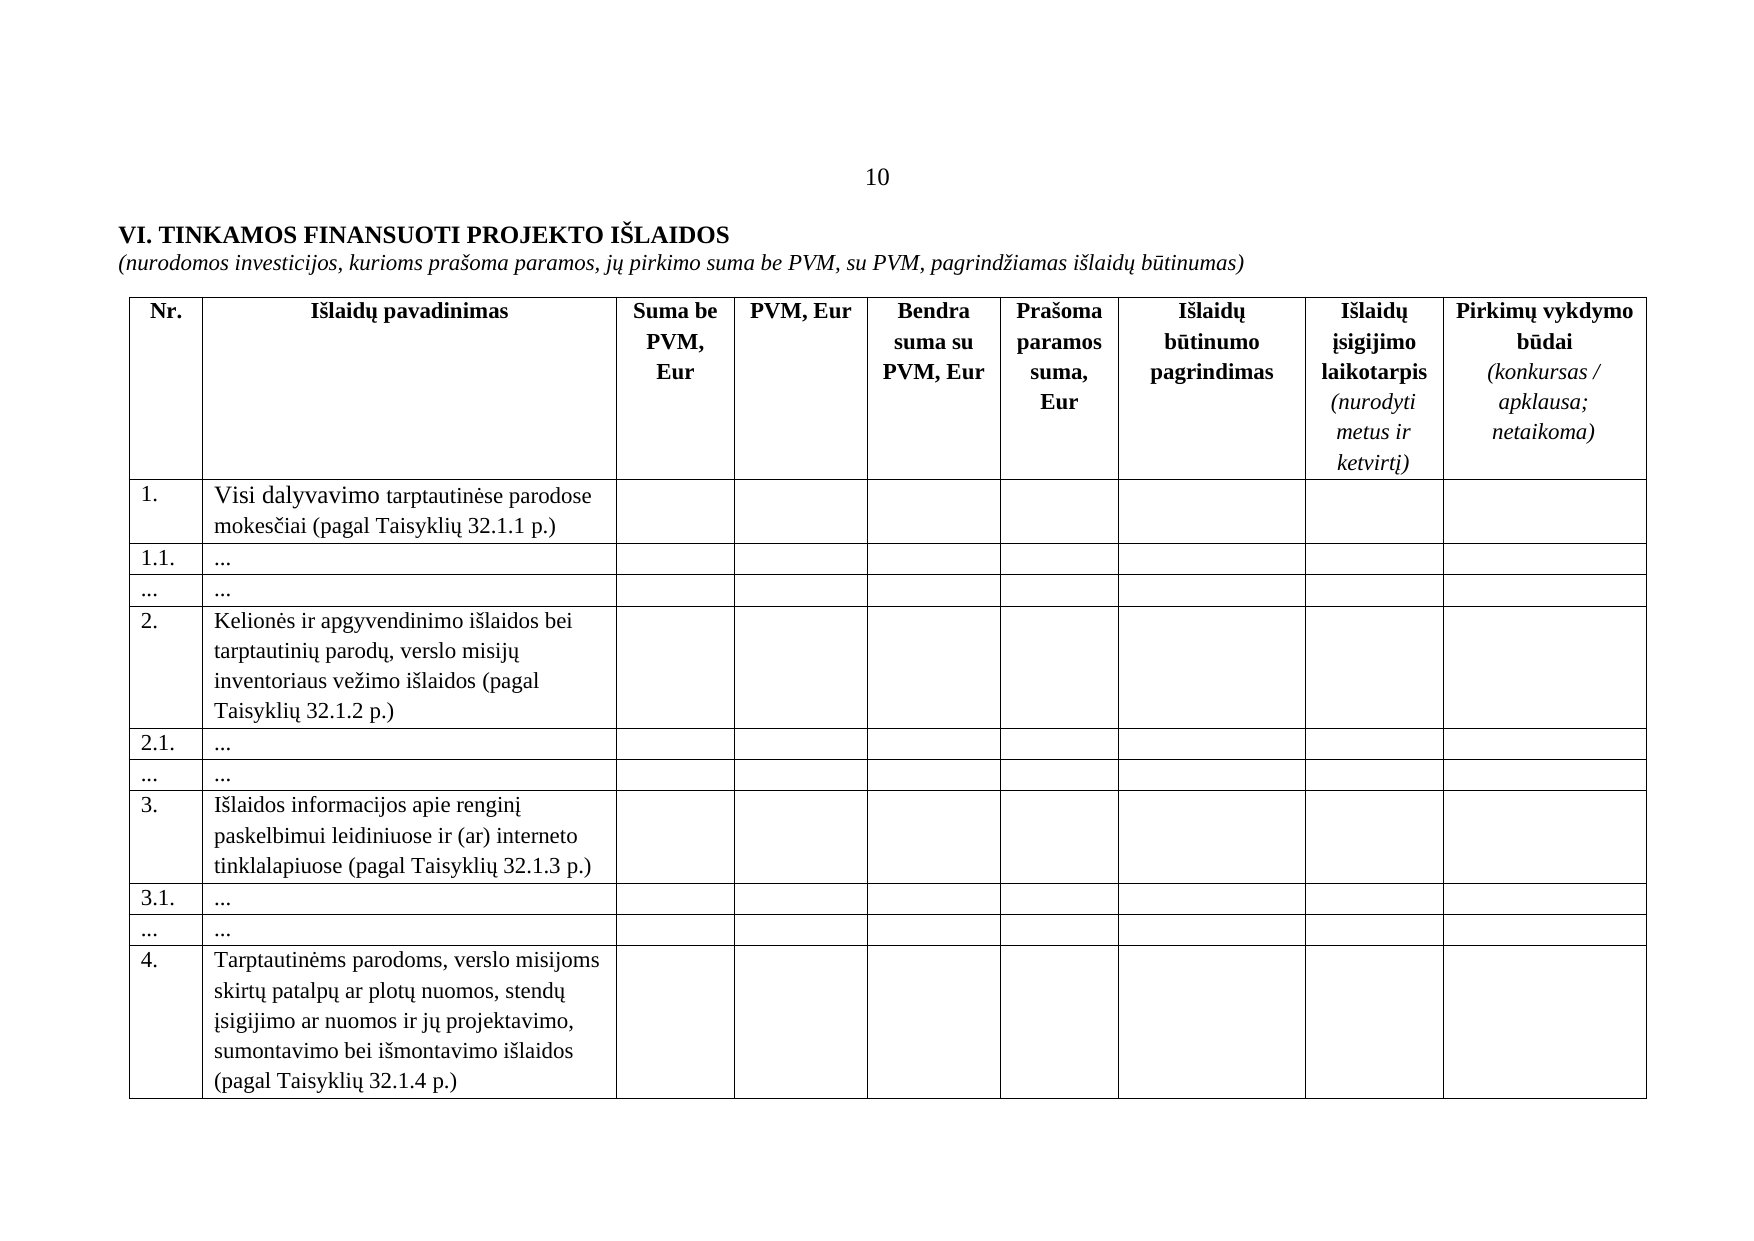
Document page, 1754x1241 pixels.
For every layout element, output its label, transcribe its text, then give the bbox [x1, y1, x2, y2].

table_cell [617, 480, 734, 543]
table_cell Kelionės ir apgyvendinimo išlaidos bei tarptautinių parodų, verslo misijų inventoriaus vežimo išlaidos (pagal Taisyklių 32.1.2 p.) [203, 607, 616, 728]
table_cell [617, 791, 734, 882]
table_cell [868, 760, 1000, 790]
table_header Bendra suma su PVM, Eur [868, 298, 1000, 479]
table_cell [1444, 884, 1646, 914]
table_cell [617, 915, 734, 945]
table_header Pirkimų vykdymo būdai (konkursas / apklausa; netaikoma) [1444, 298, 1646, 479]
table_cell [617, 946, 734, 1098]
table_cell [1001, 760, 1118, 790]
table_cell Visi dalyvavimo tarptautinėse parodose mokesčiai (pagal Taisyklių 32.1.1 p.) [203, 480, 616, 543]
table_cell [617, 884, 734, 914]
table_cell [735, 791, 867, 882]
table_cell [1306, 760, 1443, 790]
table_cell [868, 915, 1000, 945]
table_cell [1119, 760, 1305, 790]
table_cell 3.1. [130, 884, 202, 914]
table_cell [1119, 575, 1305, 606]
table_cell [1119, 915, 1305, 945]
table_cell ... [203, 575, 616, 606]
table_cell [1306, 791, 1443, 882]
table_cell [1001, 607, 1118, 728]
table_cell [1444, 575, 1646, 606]
table_cell [1001, 575, 1118, 606]
table_cell [735, 884, 867, 914]
table_header PVM, Eur [735, 298, 867, 479]
table_cell Išlaidos informacijos apie renginį paskelbimui leidiniuose ir (ar) interneto tinklalapiuose (pagal Taisyklių 32.1.3 p.) [203, 791, 616, 882]
table_cell [1001, 884, 1118, 914]
table_cell [1119, 480, 1305, 543]
table_cell ... [203, 760, 616, 790]
table_cell [1306, 480, 1443, 543]
table_cell [1119, 729, 1305, 759]
table_cell [1119, 884, 1305, 914]
table_cell [617, 607, 734, 728]
table_cell [735, 915, 867, 945]
table_cell [735, 575, 867, 606]
table_cell [1001, 544, 1118, 574]
table_cell 3. [130, 791, 202, 882]
table_cell [1306, 575, 1443, 606]
table_cell 2.1. [130, 729, 202, 759]
table_cell [1444, 915, 1646, 945]
table_cell [617, 729, 734, 759]
table_cell [1444, 760, 1646, 790]
table_cell [1444, 544, 1646, 574]
table_cell [868, 729, 1000, 759]
table_cell [735, 760, 867, 790]
table_cell ... [203, 544, 616, 574]
table_cell [735, 946, 867, 1098]
table_cell [1001, 791, 1118, 882]
table_cell [868, 480, 1000, 543]
table_cell [1444, 607, 1646, 728]
table_cell [868, 607, 1000, 728]
table_header Prašoma paramos suma, Eur [1001, 298, 1118, 479]
table_cell [868, 575, 1000, 606]
table_cell [617, 760, 734, 790]
table_cell [1306, 607, 1443, 728]
table_cell 1.1. [130, 544, 202, 574]
table_cell [735, 607, 867, 728]
table_cell [1444, 480, 1646, 543]
table_cell 1. [130, 480, 202, 543]
table_header Išlaidų būtinumo pagrindimas [1119, 298, 1305, 479]
table_cell 2. [130, 607, 202, 728]
table_cell ... [130, 915, 202, 945]
table_cell [1306, 946, 1443, 1098]
table_cell [868, 884, 1000, 914]
table_cell [1444, 791, 1646, 882]
table_cell [735, 729, 867, 759]
table_header Išlaidų įsigijimo laikotarpis (nurodyti metus ir ketvirtį) [1306, 298, 1443, 479]
table_cell [868, 544, 1000, 574]
table_cell 4. [130, 946, 202, 1098]
table_cell [1306, 915, 1443, 945]
table_cell [1001, 480, 1118, 543]
table_cell Tarptautinėms parodoms, verslo misijoms skirtų patalpų ar plotų nuomos, stendų įsigijimo ar nuomos ir jų projektavimo, sumontavimo bei išmontavimo išlaidos (pagal Taisyklių 32.1.4 p.) [203, 946, 616, 1098]
table_cell [1119, 946, 1305, 1098]
table_cell [1001, 915, 1118, 945]
table_cell ... [203, 884, 616, 914]
table_cell [1001, 946, 1118, 1098]
table_cell [1306, 729, 1443, 759]
table_cell [617, 544, 734, 574]
table_header Nr. [130, 298, 202, 479]
table_cell [1119, 607, 1305, 728]
table_cell ... [203, 915, 616, 945]
table_cell [868, 946, 1000, 1098]
text (nurodomos investicijos, kurioms prašoma paramos, jų pirkimo suma be PVM, su PVM, pagrindžiamas išlaidų būtinumas) [118, 249, 1636, 275]
table_cell [1001, 729, 1118, 759]
table_cell [1444, 729, 1646, 759]
table_header Suma be PVM, Eur [617, 298, 734, 479]
text VI. TINKAMOS FINANSUOTI PROJEKTO IŠLAIDOS [118, 220, 1636, 249]
table_cell [1306, 544, 1443, 574]
table_cell [868, 791, 1000, 882]
table_cell [617, 575, 734, 606]
table_cell ... [130, 760, 202, 790]
table_header Išlaidų pavadinimas [203, 298, 616, 479]
table_cell [1119, 791, 1305, 882]
table_cell [1306, 884, 1443, 914]
table_cell [1444, 946, 1646, 1098]
table_cell ... [130, 575, 202, 606]
table_cell [735, 480, 867, 543]
table_cell ... [203, 729, 616, 759]
table_cell [735, 544, 867, 574]
table_cell [1119, 544, 1305, 574]
